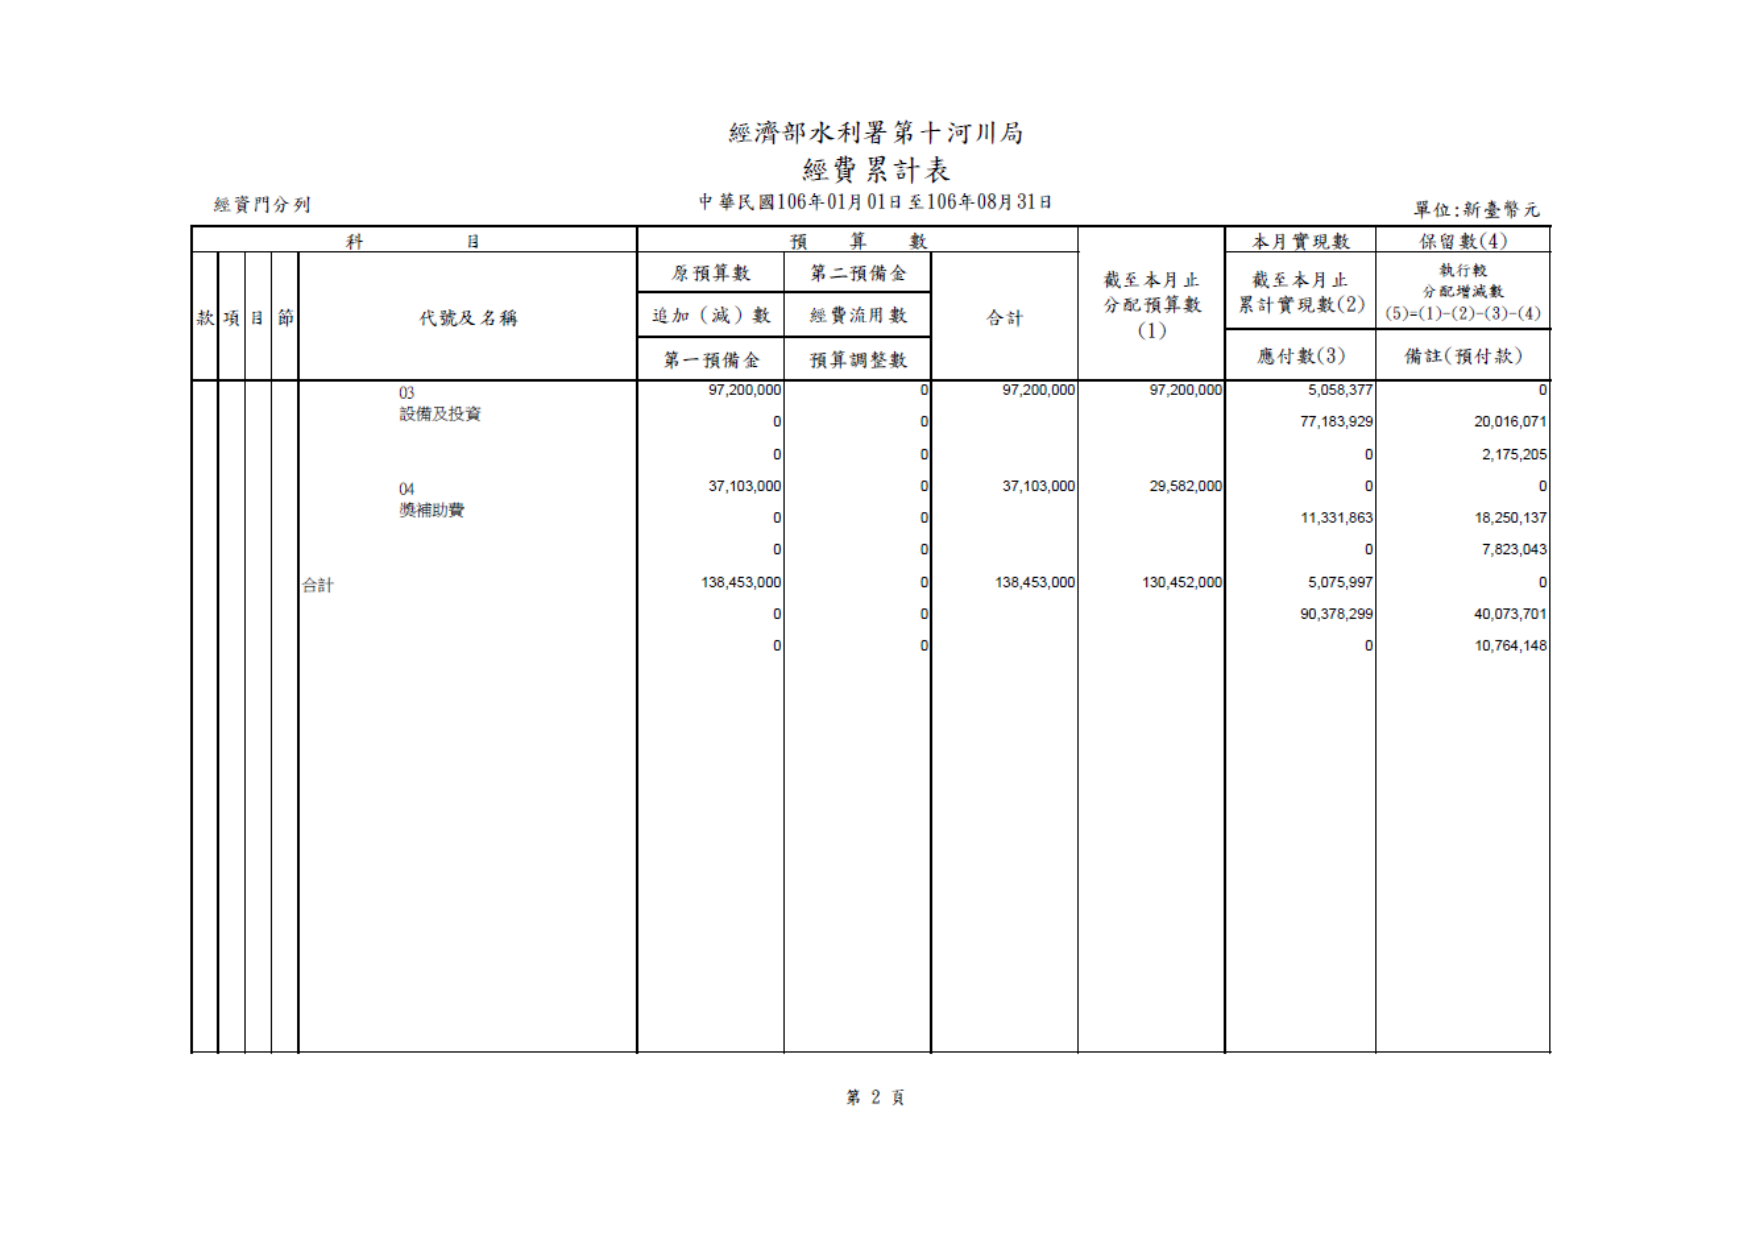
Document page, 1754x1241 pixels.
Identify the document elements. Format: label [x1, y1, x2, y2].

picture [118, 76, 1635, 1149]
